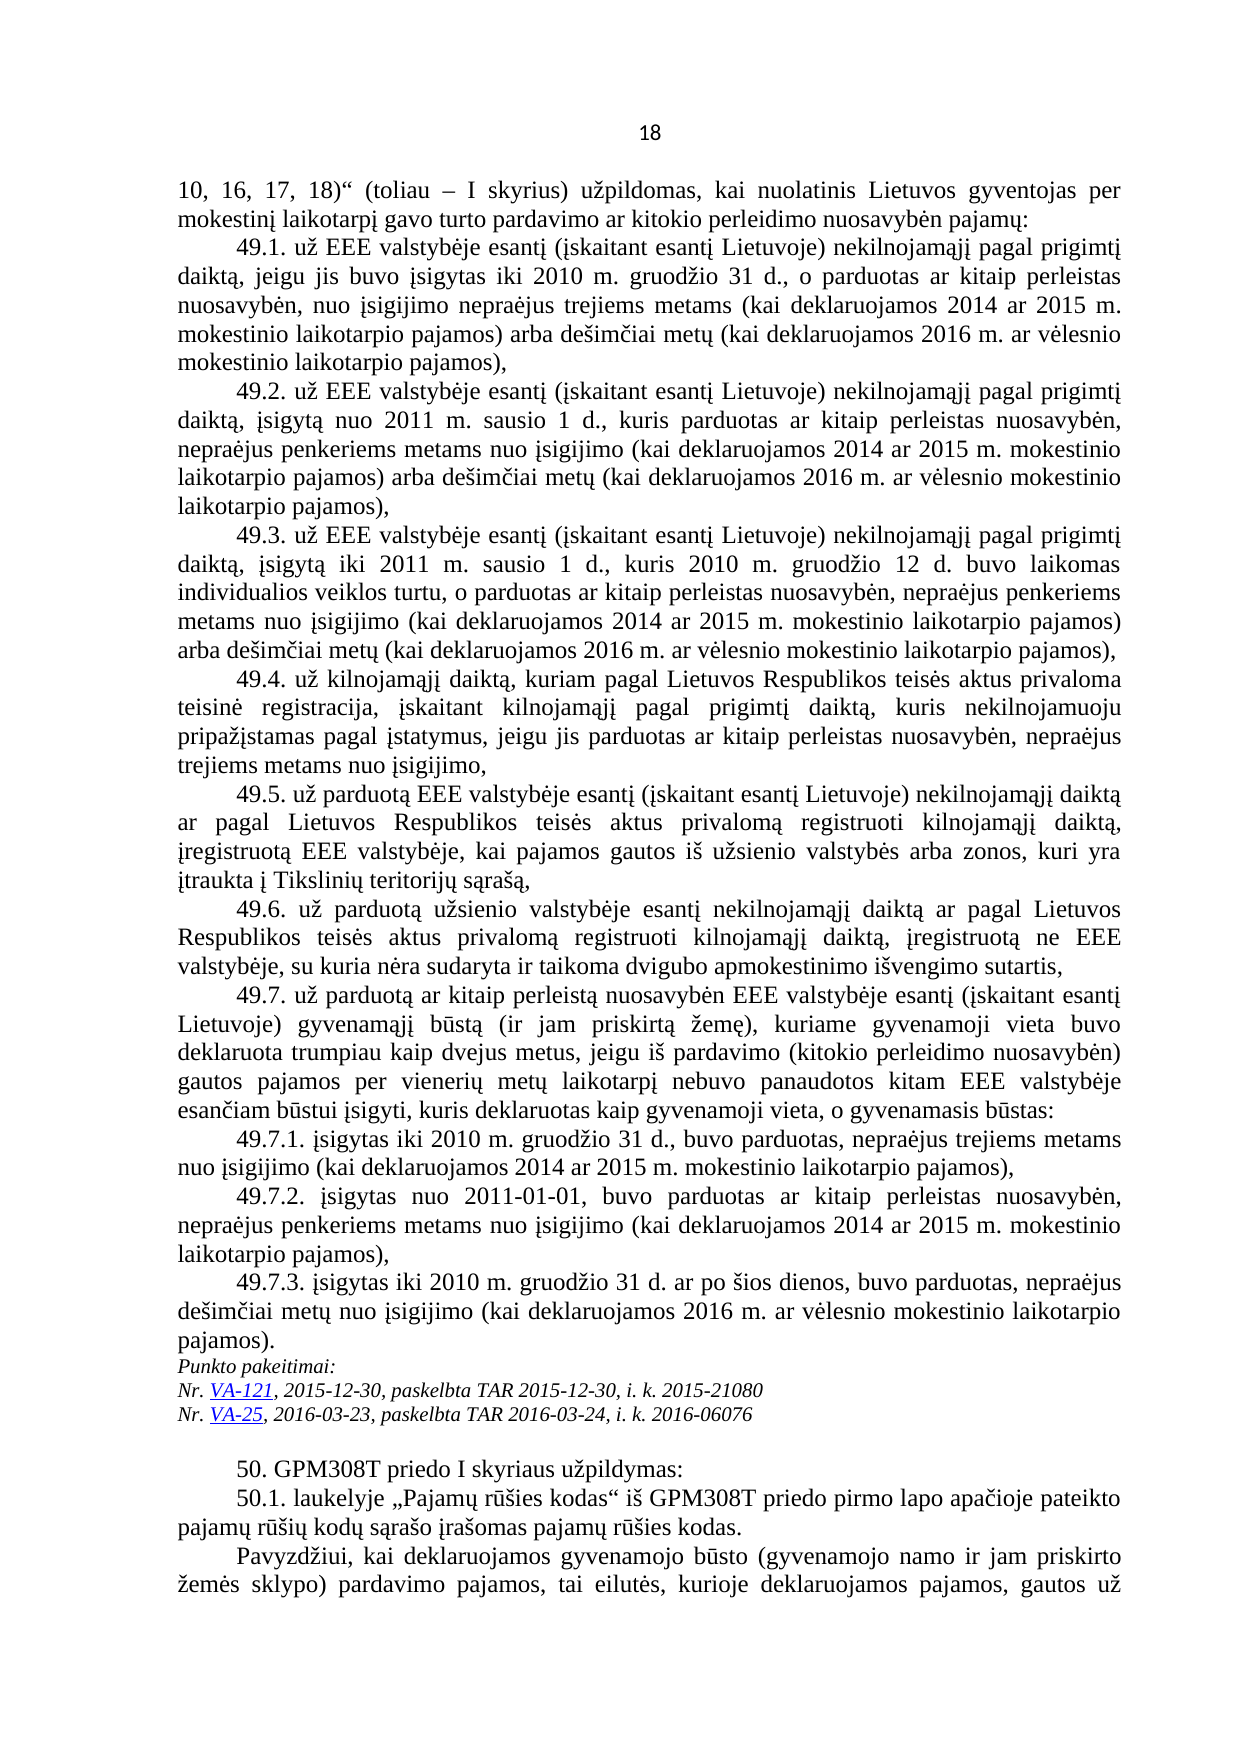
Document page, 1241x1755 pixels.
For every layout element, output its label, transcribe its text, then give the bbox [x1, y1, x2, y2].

text 49.7. už parduotą ar kitaip perleistą nuosavybėn EEE valstybėje esantį (įskaitant esantį Lietuvoje) gyvenamąjį būstą (ir jam priskirtą žemę), kuriame gyvenamoji vieta buvo deklaruota trumpiau kaip dvejus metus, jeigu iš pardavimo (kitokio perleidimo nuosavybėn) gautos pajamos per vienerių metų laikotarpį nebuvo panaudotos kitam EEE valstybėje esančiam būstui įsigyti, kuris deklaruotas kaip gyvenamoji vieta, o gyvenamasis būstas: [177, 980, 1122, 1124]
text Nr. VA-121, 2015-12-30, paskelbta TAR 2015-12-30, i. k. 2015-21080 [177, 1378, 1122, 1402]
text 49.2. už EEE valstybėje esantį (įskaitant esantį Lietuvoje) nekilnojamąjį pagal prigimtį daiktą, įsigytą nuo 2011 m. sausio 1 d., kuris parduotas ar kitaip perleistas nuosavybėn, nepraėjus penkeriems metams nuo įsigijimo (kai deklaruojamos 2014 ar 2015 m. mokestinio laikotarpio pajamos) arba dešimčiai metų (kai deklaruojamos 2016 m. ar vėlesnio mokestinio laikotarpio pajamos), [177, 376, 1122, 520]
text 49.7.1. įsigytas iki 2010 m. gruodžio 31 d., buvo parduotas, nepraėjus trejiems metams nuo įsigijimo (kai deklaruojamos 2014 ar 2015 m. mokestinio laikotarpio pajamos), [177, 1124, 1122, 1181]
text 50.1. laukelyje „Pajamų rūšies kodas“ iš GPM308T priedo pirmo lapo apačioje pateikto pajamų rūšių kodų sąrašo įrašomas pajamų rūšies kodas. [177, 1483, 1122, 1541]
text 49.7.3. įsigytas iki 2010 m. gruodžio 31 d. ar po šios dienos, buvo parduotas, nepraėjus dešimčiai metų nuo įsigijimo (kai deklaruojamos 2016 m. ar vėlesnio mokestinio laikotarpio pajamos). [177, 1267, 1122, 1354]
text Pavyzdžiui, kai deklaruojamos gyvenamojo būsto (gyvenamojo namo ir jam priskirto žemės sklypo) pardavimo pajamos, tai eilutės, kurioje deklaruojamos pajamos, gautos už [177, 1541, 1122, 1598]
text 49.4. už kilnojamąjį daiktą, kuriam pagal Lietuvos Respublikos teisės aktus privaloma teisinė registracija, įskaitant kilnojamąjį pagal prigimtį daiktą, kuris nekilnojamuoju pripažįstamas pagal įstatymus, jeigu jis parduotas ar kitaip perleistas nuosavybėn, nepraėjus trejiems metams nuo įsigijimo, [177, 664, 1122, 779]
text 10, 16, 17, 18)“ (toliau – I skyrius) užpildomas, kai nuolatinis Lietuvos gyventojas per mokestinį laikotarpį gavo turto pardavimo ar kitokio perleidimo nuosavybėn pajamų: [177, 175, 1122, 232]
text Punkto pakeitimai: [177, 1354, 1122, 1378]
text 49.3. už EEE valstybėje esantį (įskaitant esantį Lietuvoje) nekilnojamąjį pagal prigimtį daiktą, įsigytą iki 2011 m. sausio 1 d., kuris 2010 m. gruodžio 12 d. buvo laikomas individualios veiklos turtu, o parduotas ar kitaip perleistas nuosavybėn, nepraėjus penkeriems metams nuo įsigijimo (kai deklaruojamos 2014 ar 2015 m. mokestinio laikotarpio pajamos) arba dešimčiai metų (kai deklaruojamos 2016 m. ar vėlesnio mokestinio laikotarpio pajamos), [177, 520, 1122, 664]
text 49.6. už parduotą užsienio valstybėje esantį nekilnojamąjį daiktą ar pagal Lietuvos Respublikos teisės aktus privalomą registruoti kilnojamąjį daiktą, įregistruotą ne EEE valstybėje, su kuria nėra sudaryta ir taikoma dvigubo apmokestinimo išvengimo sutartis, [177, 894, 1122, 980]
text 49.7.2. įsigytas nuo 2011-01-01, buvo parduotas ar kitaip perleistas nuosavybėn, nepraėjus penkeriems metams nuo įsigijimo (kai deklaruojamos 2014 ar 2015 m. mokestinio laikotarpio pajamos), [177, 1181, 1122, 1267]
text 50. GPM308T priedo I skyriaus užpildymas: [177, 1454, 1122, 1483]
text Nr. VA-25, 2016-03-23, paskelbta TAR 2016-03-24, i. k. 2016-06076 [177, 1402, 1122, 1426]
text 49.5. už parduotą EEE valstybėje esantį (įskaitant esantį Lietuvoje) nekilnojamąjį daiktą ar pagal Lietuvos Respublikos teisės aktus privalomą registruoti kilnojamąjį daiktą, įregistruotą EEE valstybėje, kai pajamos gautos iš užsienio valstybės arba zonos, kuri yra įtraukta į Tikslinių teritorijų sąrašą, [177, 779, 1122, 894]
text 49.1. už EEE valstybėje esantį (įskaitant esantį Lietuvoje) nekilnojamąjį pagal prigimtį daiktą, jeigu jis buvo įsigytas iki 2010 m. gruodžio 31 d., o parduotas ar kitaip perleistas nuosavybėn, nuo įsigijimo nepraėjus trejiems metams (kai deklaruojamos 2014 ar 2015 m. mokestinio laikotarpio pajamos) arba dešimčiai metų (kai deklaruojamos 2016 m. ar vėlesnio mokestinio laikotarpio pajamos), [177, 232, 1122, 376]
